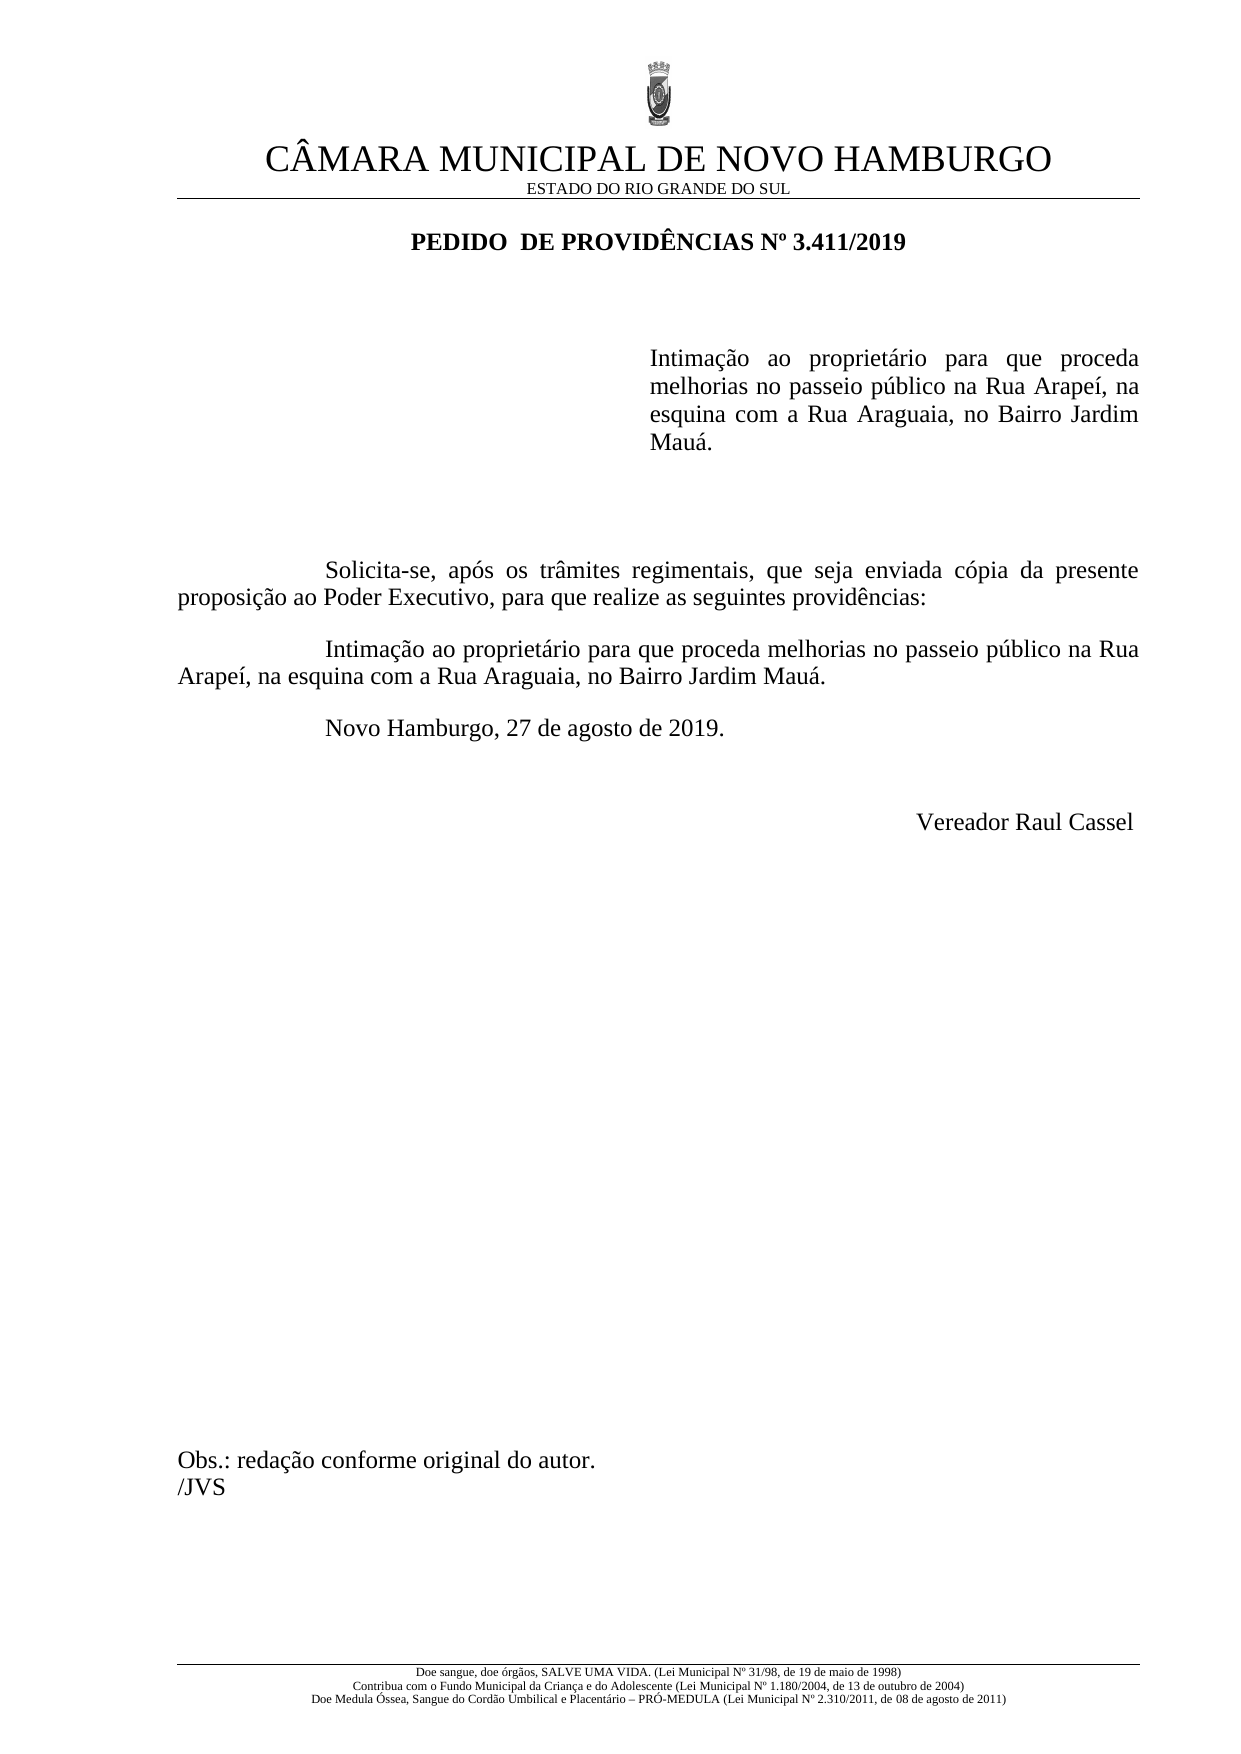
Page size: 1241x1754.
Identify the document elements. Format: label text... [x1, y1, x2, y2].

text Intimação ao proprietário para que proceda melhorias no passeio público na Rua Arapeí, na esquina com a Rua Araguaia, no Bairro Jardim Mauá. [177, 635, 1140, 690]
text Novo Hamburgo, 27 de agosto de 2019. [177, 714, 1140, 741]
text Vereador Raul Cassel [177, 808, 1140, 836]
text Solicita-se, após os trâmites regimentais, que seja enviada cópia da presente proposição ao Poder Executivo, para que realize as seguintes providências: [177, 556, 1140, 611]
text Intimação ao proprietário para que proceda melhorias no passeio público na Rua Arapeí, na esquina com a Rua Araguaia, no Bairro Jardim Mauá. [649, 344, 1140, 455]
text /JVS [177, 1473, 1140, 1501]
text Obs.: redação conforme original do autor. [177, 1446, 1140, 1473]
text PEDIDO DE PROVIDÊNCIAS Nº 3.411/2019 [177, 228, 1140, 256]
